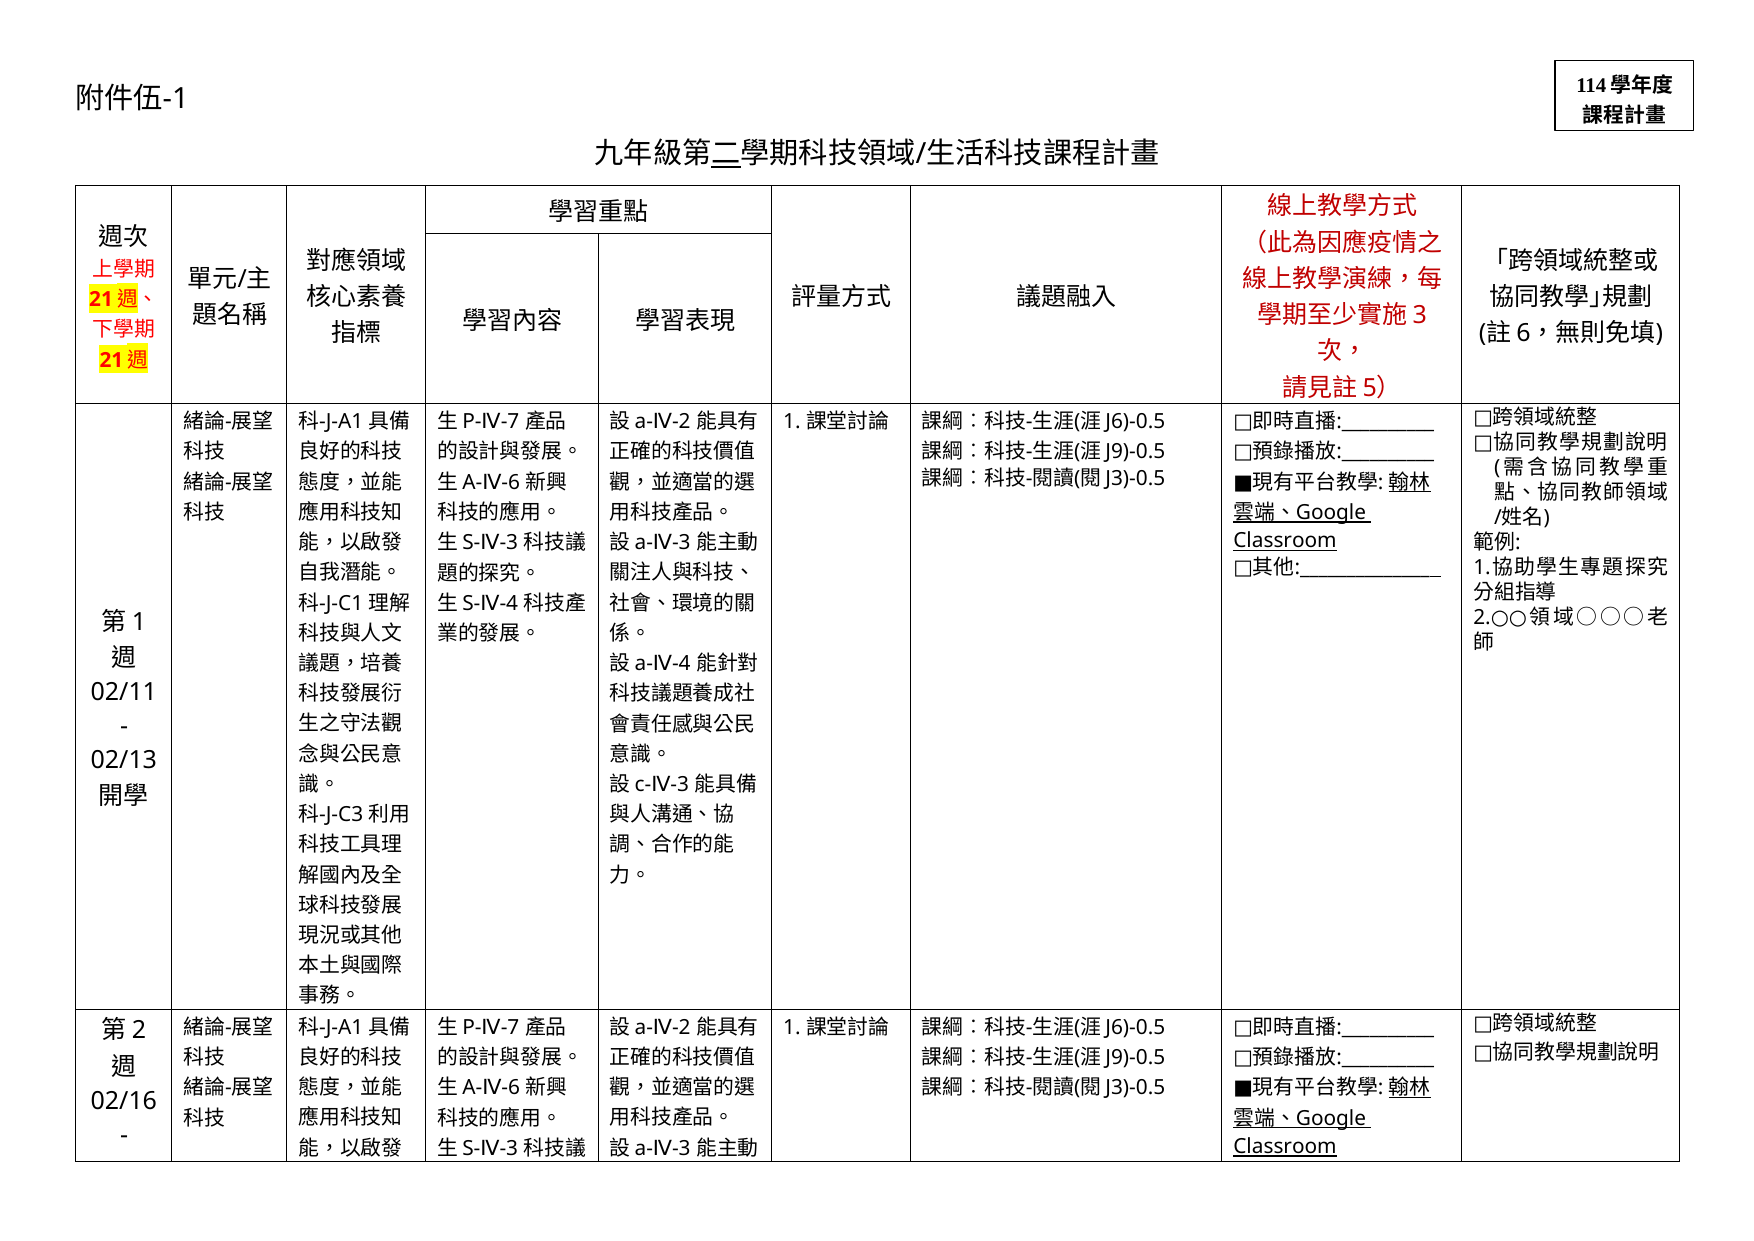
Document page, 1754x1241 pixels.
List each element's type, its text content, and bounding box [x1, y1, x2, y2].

table_header 線上教學方式 （此為因應疫情之線上教學演練，每學期至少實施3次， 請見註5） [1222, 186, 1461, 403]
text 九年級第二學期科技領域/生活科技課程計畫 [75, 130, 1679, 172]
table_header 評量方式 [772, 186, 910, 403]
table_cell 第1週 02/11-02/13 開學 [76, 404, 171, 1009]
table_header 對應領域 核心素養 指標 [287, 186, 425, 403]
table_header 單元/主題名稱 [172, 186, 286, 403]
table_cell □即時直播:__________ □預錄播放:__________ ■現有平台教學: 翰林雲端、Google Classroom [1222, 1010, 1461, 1161]
table_cell 1. 課堂討論 [772, 404, 910, 1009]
table_cell 科-J-A1 具備良好的科技態度，並能應用科技知能，以啟發自我潛能。 科-J-C1 理解科技與人文議題，培養科技發展衍生之守法觀念與公民意識。 科-J-C3 利用科技工具理解國內及全球科技發展現況或其他本土與國際事務。 [287, 404, 425, 1009]
table_header 學習重點 [426, 186, 771, 233]
text 附件伍-1 [75, 75, 1554, 117]
table_cell 緒論-展望科技 緒論-展望科技 [172, 404, 286, 1009]
table_cell 第2週 02/16- [76, 1010, 171, 1161]
table_cell 科-J-A1 具備良好的科技態度，並能應用科技知能，以啟發 [287, 1010, 425, 1161]
table_cell □跨領域統整 □協同教學規劃說明(需含協同教學重點、協同教師領域/姓名) 範例: 1.協助學生專題探究分組指導 2.○○領域○○○老師 [1462, 404, 1679, 1009]
text 114學年度 [1570, 68, 1679, 98]
table_cell 生P-Ⅳ-7 產品的設計與發展。 生A-Ⅳ-6 新興科技的應用。 生S-Ⅳ-3 科技議 [426, 1010, 598, 1161]
table_cell 學習內容 [426, 234, 598, 403]
table_header 週次 上學期21週、下學期21週 [76, 186, 171, 403]
table_header 議題融入 [911, 186, 1221, 403]
table_cell □即時直播:__________ □預錄播放:__________ ■現有平台教學: 翰林雲端、Google Classroom □其他:______________ [1222, 404, 1461, 1009]
table_cell 生P-Ⅳ-7 產品的設計與發展。 生A-Ⅳ-6 新興科技的應用。 生S-Ⅳ-3 科技議題的探究。 生S-Ⅳ-4 科技產業的發展。 [426, 404, 598, 1009]
table_cell 1. 課堂討論 [772, 1010, 910, 1161]
table_cell 設a-Ⅳ-2 能具有正確的科技價值觀，並適當的選用科技產品。 設a-Ⅳ-3 能主動 [599, 1010, 771, 1161]
text 課程計畫 [1570, 98, 1679, 123]
table_cell 課綱︰科技-生涯(涯J6)-0.5 課綱︰科技-生涯(涯J9)-0.5 課綱︰科技-閱讀(閱J3)-0.5 [911, 1010, 1221, 1161]
table_cell 學習表現 [599, 234, 771, 403]
table_cell 課綱︰科技-生涯(涯J6)-0.5 課綱︰科技-生涯(涯J9)-0.5 課綱︰科技-閱讀(閱J3)-0.5 [911, 404, 1221, 1009]
table_cell 緒論-展望科技 緒論-展望科技 [172, 1010, 286, 1161]
table_cell □跨領域統整 □協同教學規劃說明 [1462, 1010, 1679, 1161]
table_cell 設a-Ⅳ-2 能具有正確的科技價值觀，並適當的選用科技產品。 設a-Ⅳ-3 能主動關注人與科技、社會、環境的關係。 設a-Ⅳ-4 能針對科技議題養成社會責任感與公民意識。 設c-Ⅳ-3 能具備與人溝通、協調、合作的能力。 [599, 404, 771, 1009]
table_header 「跨領域統整或 協同教學｣規劃 (註6，無則免填) [1462, 186, 1679, 403]
